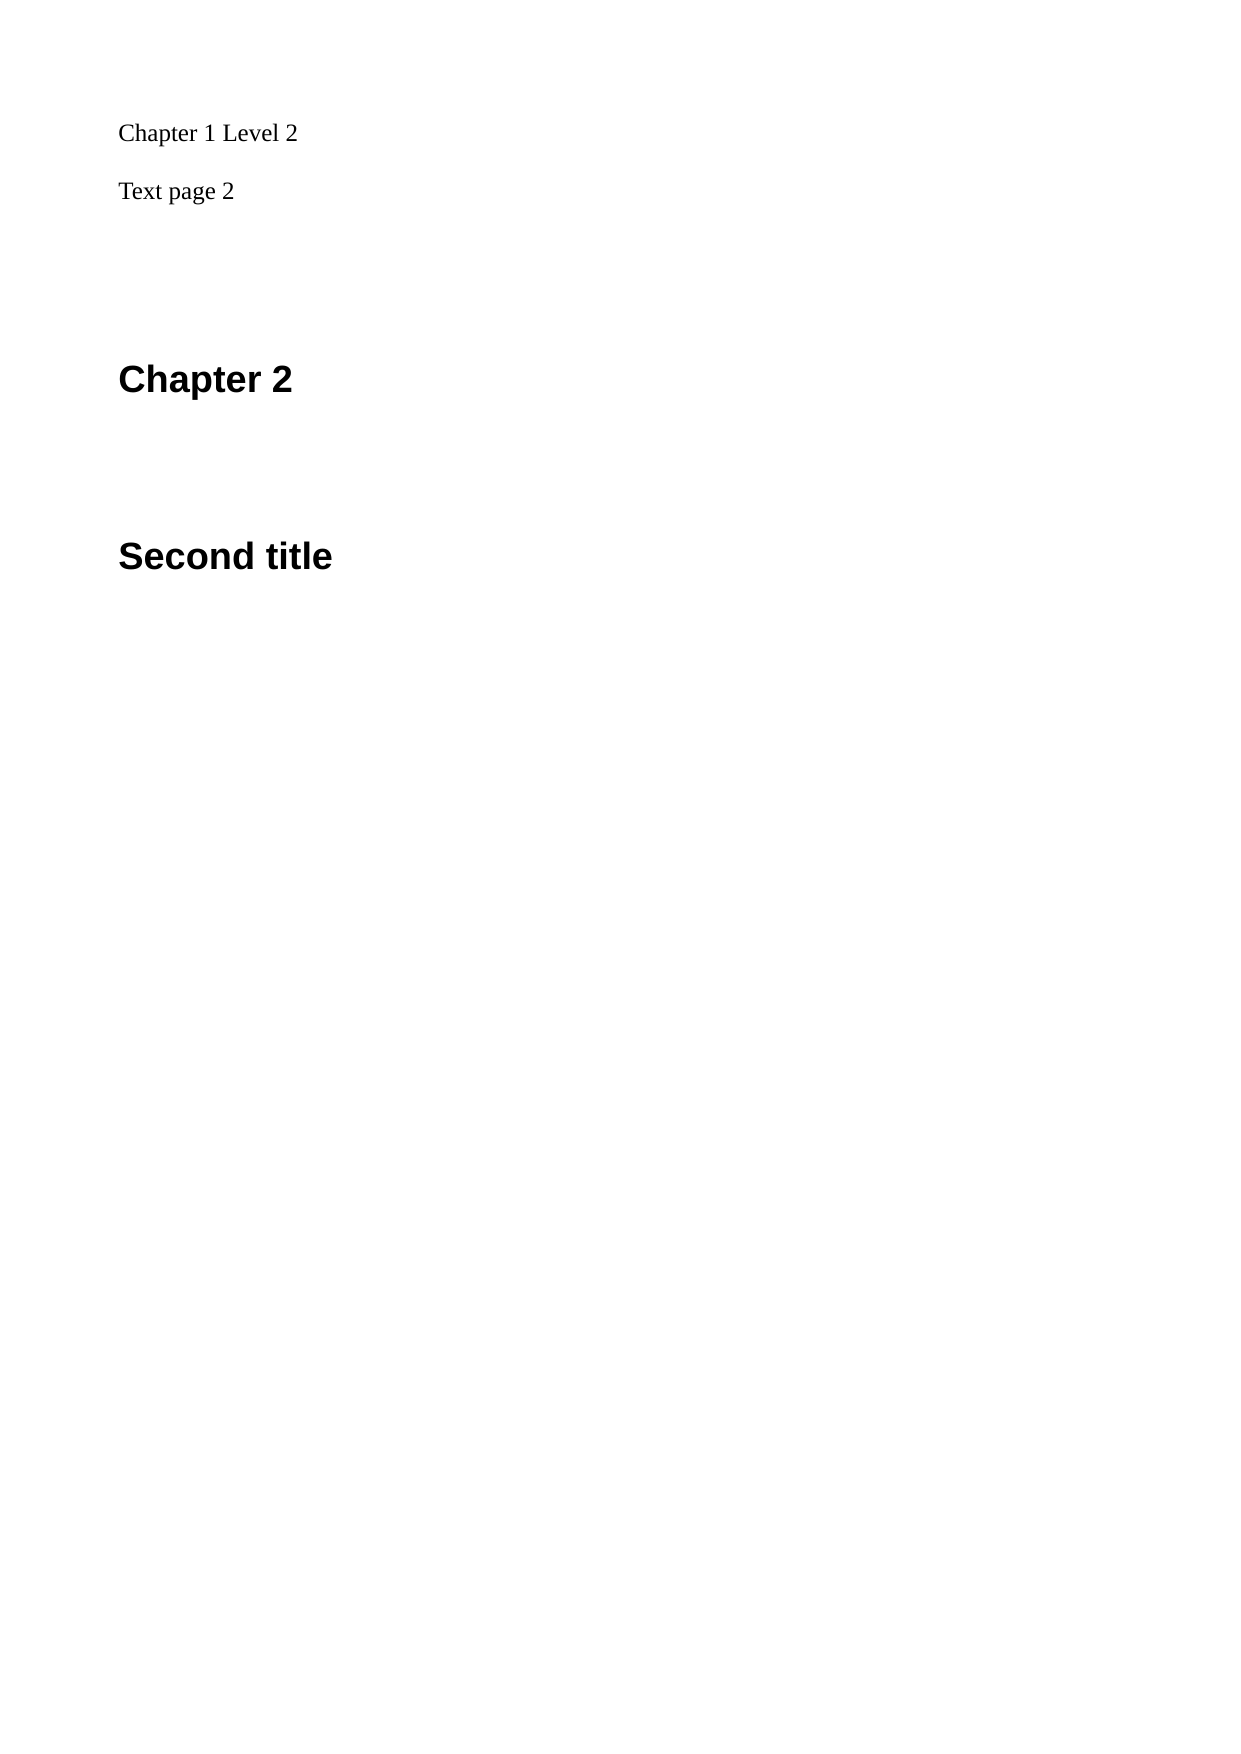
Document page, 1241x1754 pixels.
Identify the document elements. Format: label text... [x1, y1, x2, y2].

subtitle Second title [118, 250, 1122, 605]
text Text page 2 [118, 176, 1122, 205]
